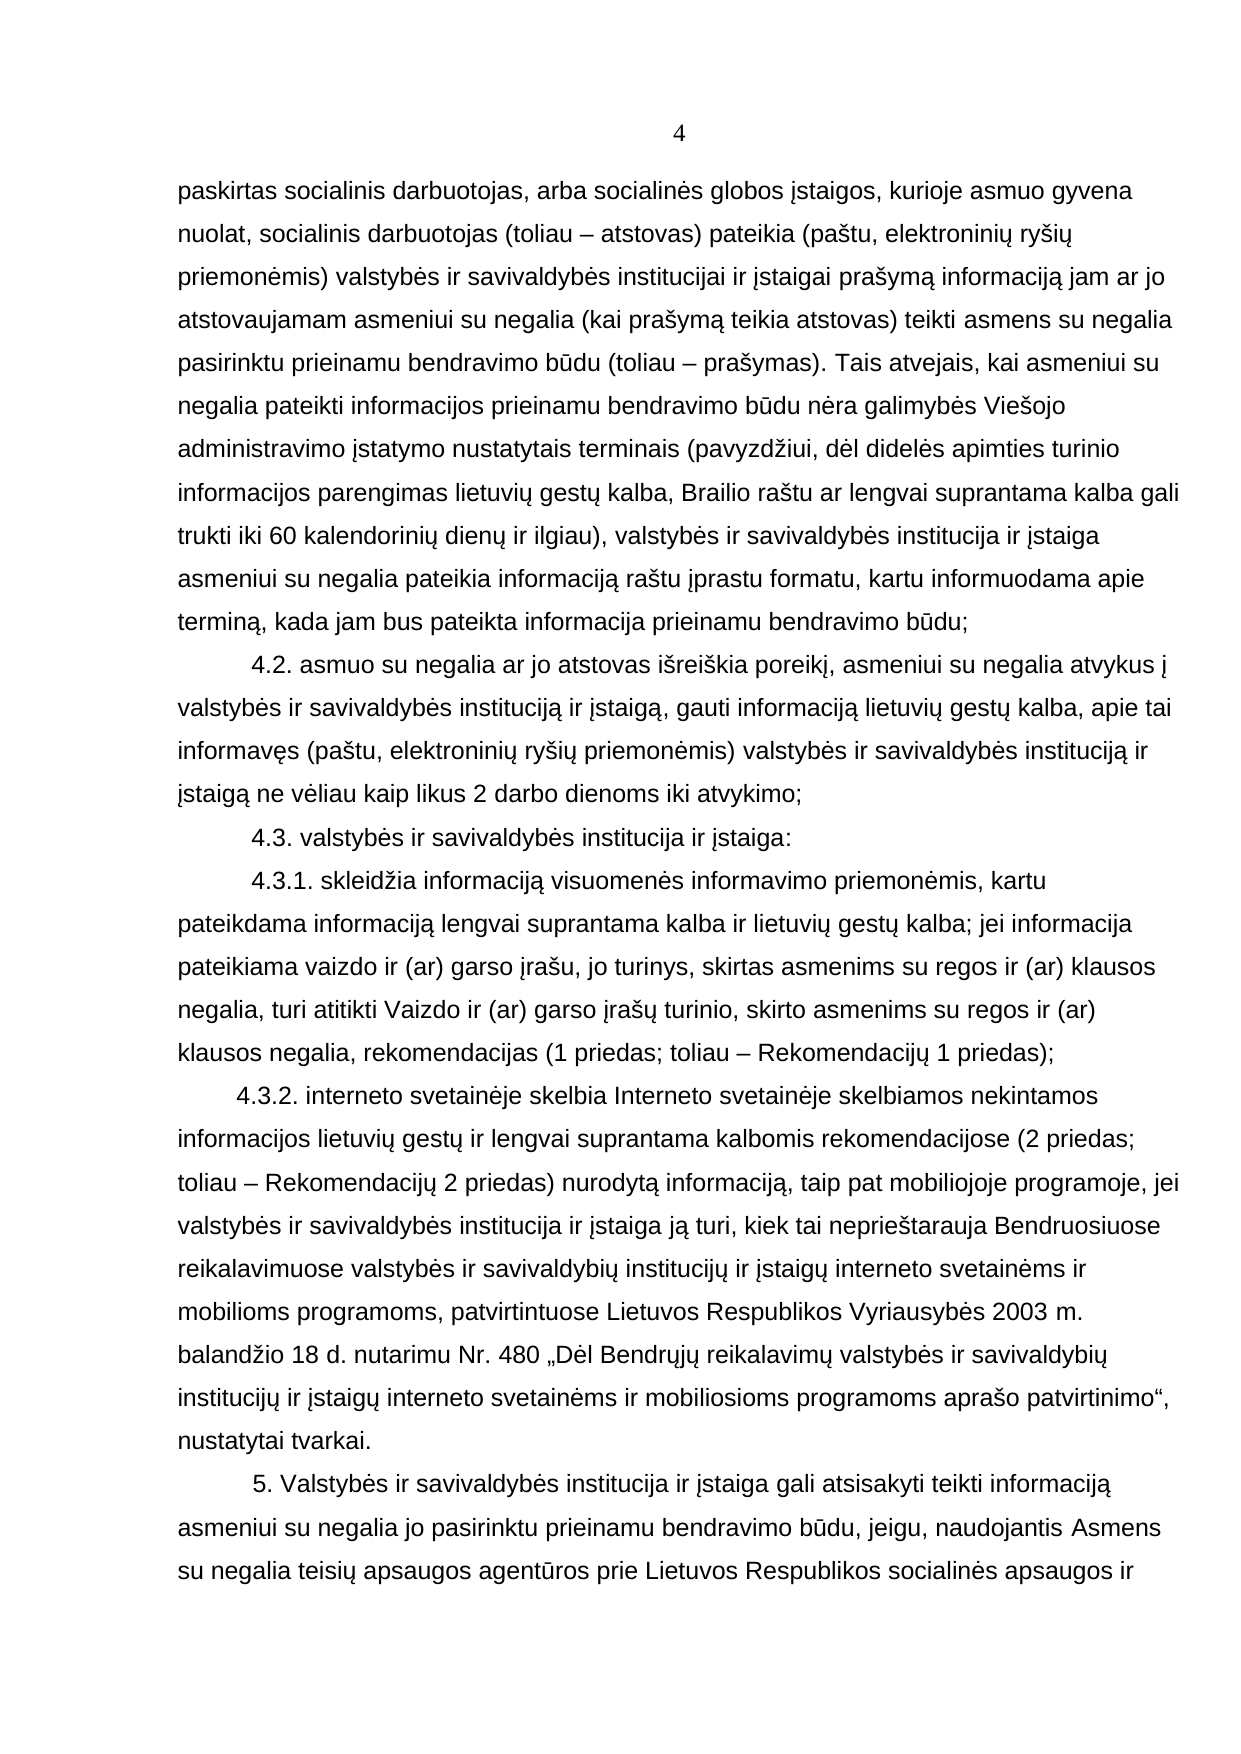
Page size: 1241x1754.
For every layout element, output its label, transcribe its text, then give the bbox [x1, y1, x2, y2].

text 5. Valstybės ir savivaldybės institucija ir įstaiga gali atsisakyti teikti informaciją asmeniui su negalia jo pasirinktu prieinamu bendravimo būdu, jeigu, naudojantis Asmens su negalia teisių apsaugos agentūros prie Lietuvos Respublikos socialinės apsaugos ir [177, 1469, 1181, 1584]
text 4.3.1. skleidžia informaciją visuomenės informavimo priemonėmis, kartu pateikdama informaciją lengvai suprantama kalba ir lietuvių gestų kalba; jei informacija pateikiama vaizdo ir (ar) garso įrašu, jo turinys, skirtas asmenims su regos ir (ar) klausos negalia, turi atitikti Vaizdo ir (ar) garso įrašų turinio, skirto asmenims su regos ir (ar) klausos negalia, rekomendacijas (1 priedas; toliau – Rekomendacijų 1 priedas); [177, 866, 1181, 1067]
text 4.3.2. interneto svetainėje skelbia Interneto svetainėje skelbiamos nekintamos informacijos lietuvių gestų ir lengvai suprantama kalbomis rekomendacijose (2 priedas; toliau – Rekomendacijų 2 priedas) nurodytą informaciją, taip pat mobiliojoje programoje, jei valstybės ir savivaldybės institucija ir įstaiga ją turi, kiek tai neprieštarauja Bendruosiuose reikalavimuose valstybės ir savivaldybių institucijų ir įstaigų interneto svetainėms ir mobilioms programoms, patvirtintuose Lietuvos Respublikos Vyriausybės 2003 m. balandžio 18 d. nutarimu Nr. 480 „Dėl Bendrųjų reikalavimų valstybės ir savivaldybių institucijų ir įstaigų interneto svetainėms ir mobiliosioms programoms aprašo patvirtinimo“, nustatytai tvarkai. [177, 1081, 1181, 1455]
text paskirtas socialinis darbuotojas, arba socialinės globos įstaigos, kurioje asmuo gyvena nuolat, socialinis darbuotojas (toliau – atstovas) pateikia (paštu, elektroninių ryšių priemonėmis) valstybės ir savivaldybės institucijai ir įstaigai prašymą informaciją jam ar jo atstovaujamam asmeniui su negalia (kai prašymą teikia atstovas) teikti asmens su negalia pasirinktu prieinamu bendravimo būdu (toliau – prašymas). Tais atvejais, kai asmeniui su negalia pateikti informacijos prieinamu bendravimo būdu nėra galimybės Viešojo administravimo įstatymo nustatytais terminais (pavyzdžiui, dėl didelės apimties turinio informacijos parengimas lietuvių gestų kalba, Brailio raštu ar lengvai suprantama kalba gali trukti iki 60 kalendorinių dienų ir ilgiau), valstybės ir savivaldybės institucija ir įstaiga asmeniui su negalia pateikia informaciją raštu įprastu formatu, kartu informuodama apie terminą, kada jam bus pateikta informacija prieinamu bendravimo būdu; [177, 176, 1181, 636]
text 4.2. asmuo su negalia ar jo atstovas išreiškia poreikį, asmeniui su negalia atvykus į valstybės ir savivaldybės instituciją ir įstaigą, gauti informaciją lietuvių gestų kalba, apie tai informavęs (paštu, elektroninių ryšių priemonėmis) valstybės ir savivaldybės instituciją ir įstaigą ne vėliau kaip likus 2 darbo dienoms iki atvykimo; [177, 650, 1181, 808]
text 4.3. valstybės ir savivaldybės institucija ir įstaiga: [177, 822, 1181, 851]
